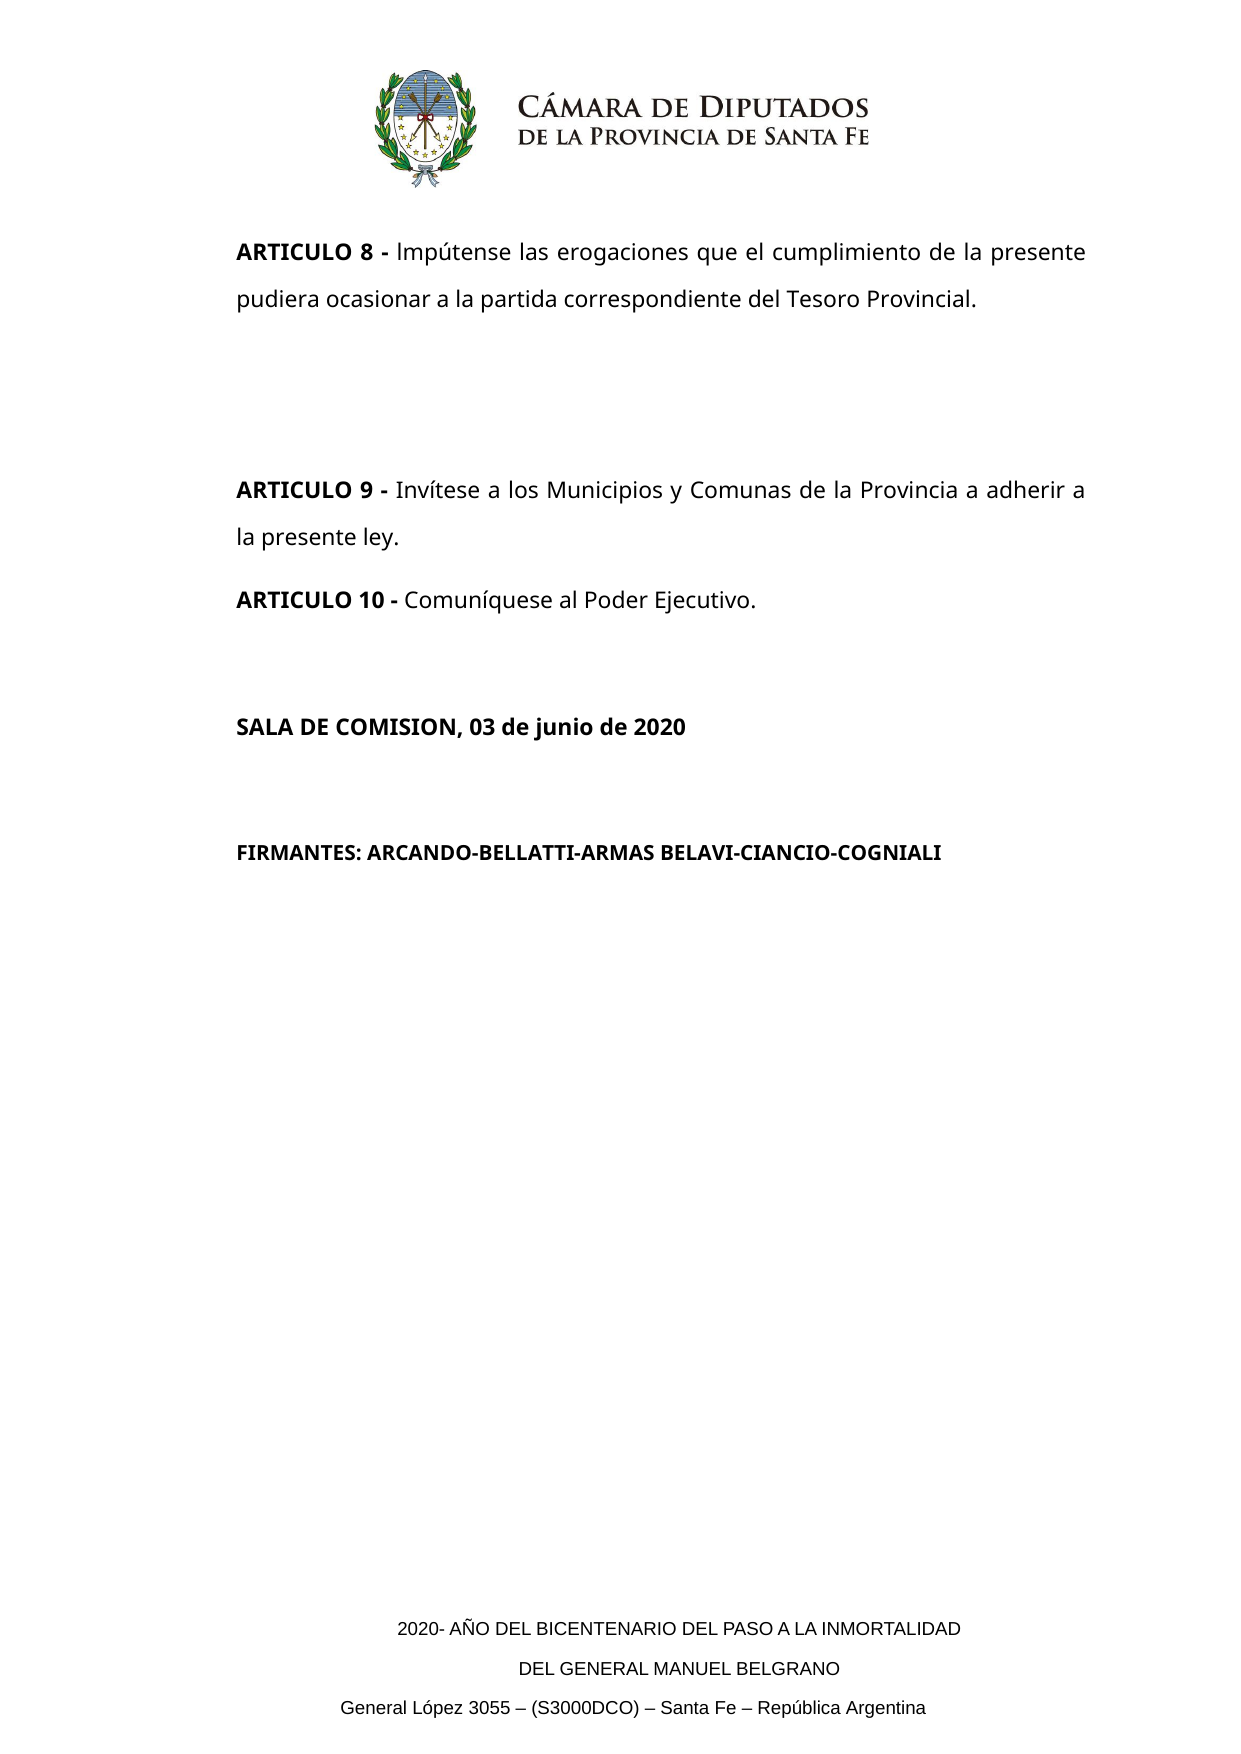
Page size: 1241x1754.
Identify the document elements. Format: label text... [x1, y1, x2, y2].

text ARTICULO 9 - Invítese a los Municipios y Comunas de la Provincia a adherir a la presente ley. [236, 474, 1087, 552]
picture [374, 70, 869, 192]
text ARTICULO 8 - lmpútense las erogaciones que el cumplimiento de la presente pudiera ocasionar a la partida correspondiente del Tesoro Provincial. [236, 236, 1087, 314]
text FIRMANTES: ARCANDO-BELLATTI-ARMAS BELAVI-CIANCIO-COGNIALI [236, 838, 1087, 867]
text ARTICULO 10 - Comuníquese al Poder Ejecutivo. [236, 584, 1087, 615]
text SALA DE COMISION, 03 de junio de 2020 [236, 711, 1087, 742]
